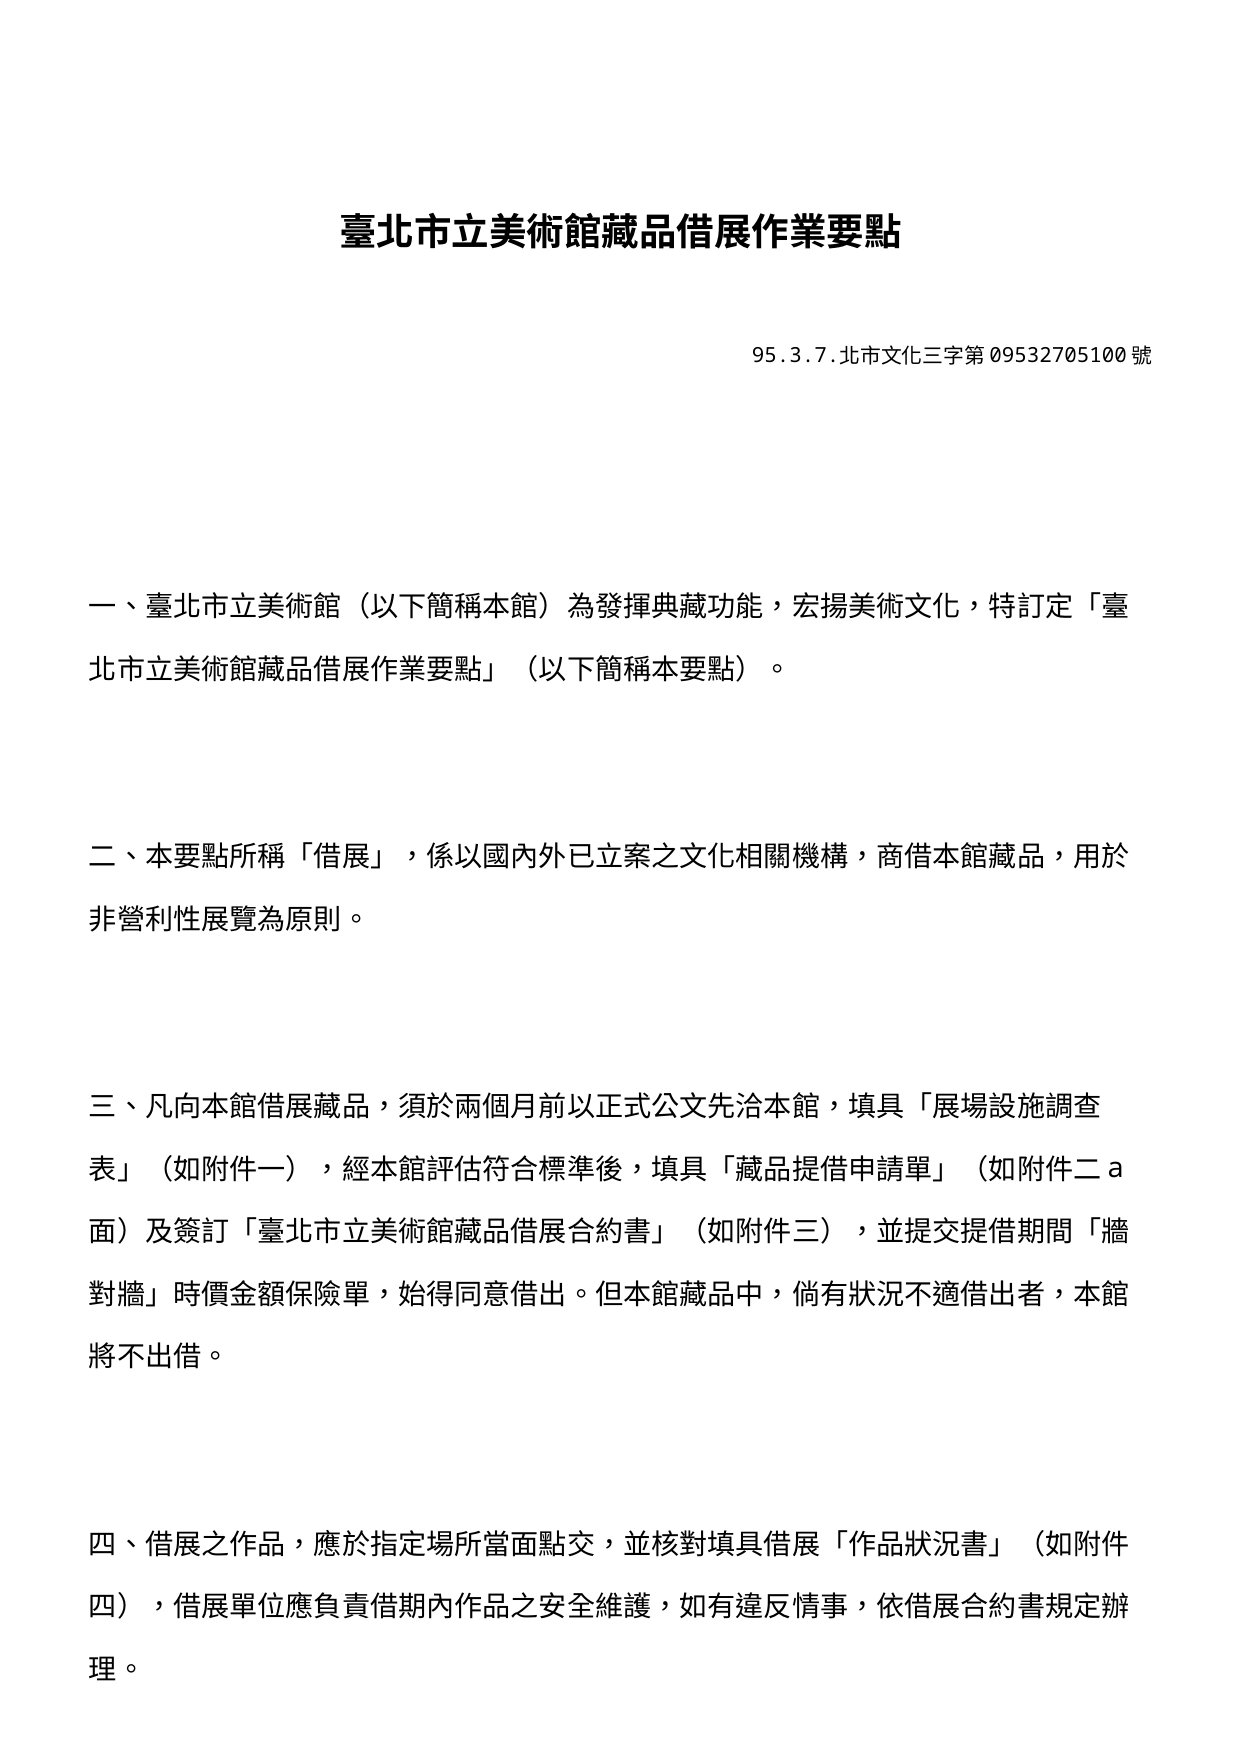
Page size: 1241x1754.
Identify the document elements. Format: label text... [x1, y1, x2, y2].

text 三、凡向本館借展藏品，須於兩個月前以正式公文先洽本館，填具「展場設施調查表」（如附件一），經本館評估符合標準後，填具「藏品提借申請單」（如附件二a面）及簽訂「臺北市立美術館藏品借展合約書」（如附件三），並提交提借期間「牆對牆」時價金額保險單，始得同意借出。但本館藏品中，倘有狀況不適借出者，本館將不出借。 [89, 1000, 1152, 1375]
text 臺北市立美術館藏品借展作業要點 [89, 188, 1152, 250]
text 95.3.7.北市文化三字第09532705100號 [89, 313, 1152, 375]
text 二、本要點所稱「借展」，係以國內外已立案之文化相關機構，商借本館藏品，用於非營利性展覽為原則。 [89, 750, 1152, 938]
text 一、臺北市立美術館（以下簡稱本館）為發揮典藏功能，宏揚美術文化，特訂定「臺北市立美術館藏品借展作業要點」（以下簡稱本要點）。 [89, 563, 1152, 688]
text 四、借展之作品，應於指定場所當面點交，並核對填具借展「作品狀況書」（如附件四），借展單位應負責借期內作品之安全維護，如有違反情事，依借展合約書規定辦理。 [89, 1438, 1152, 1688]
